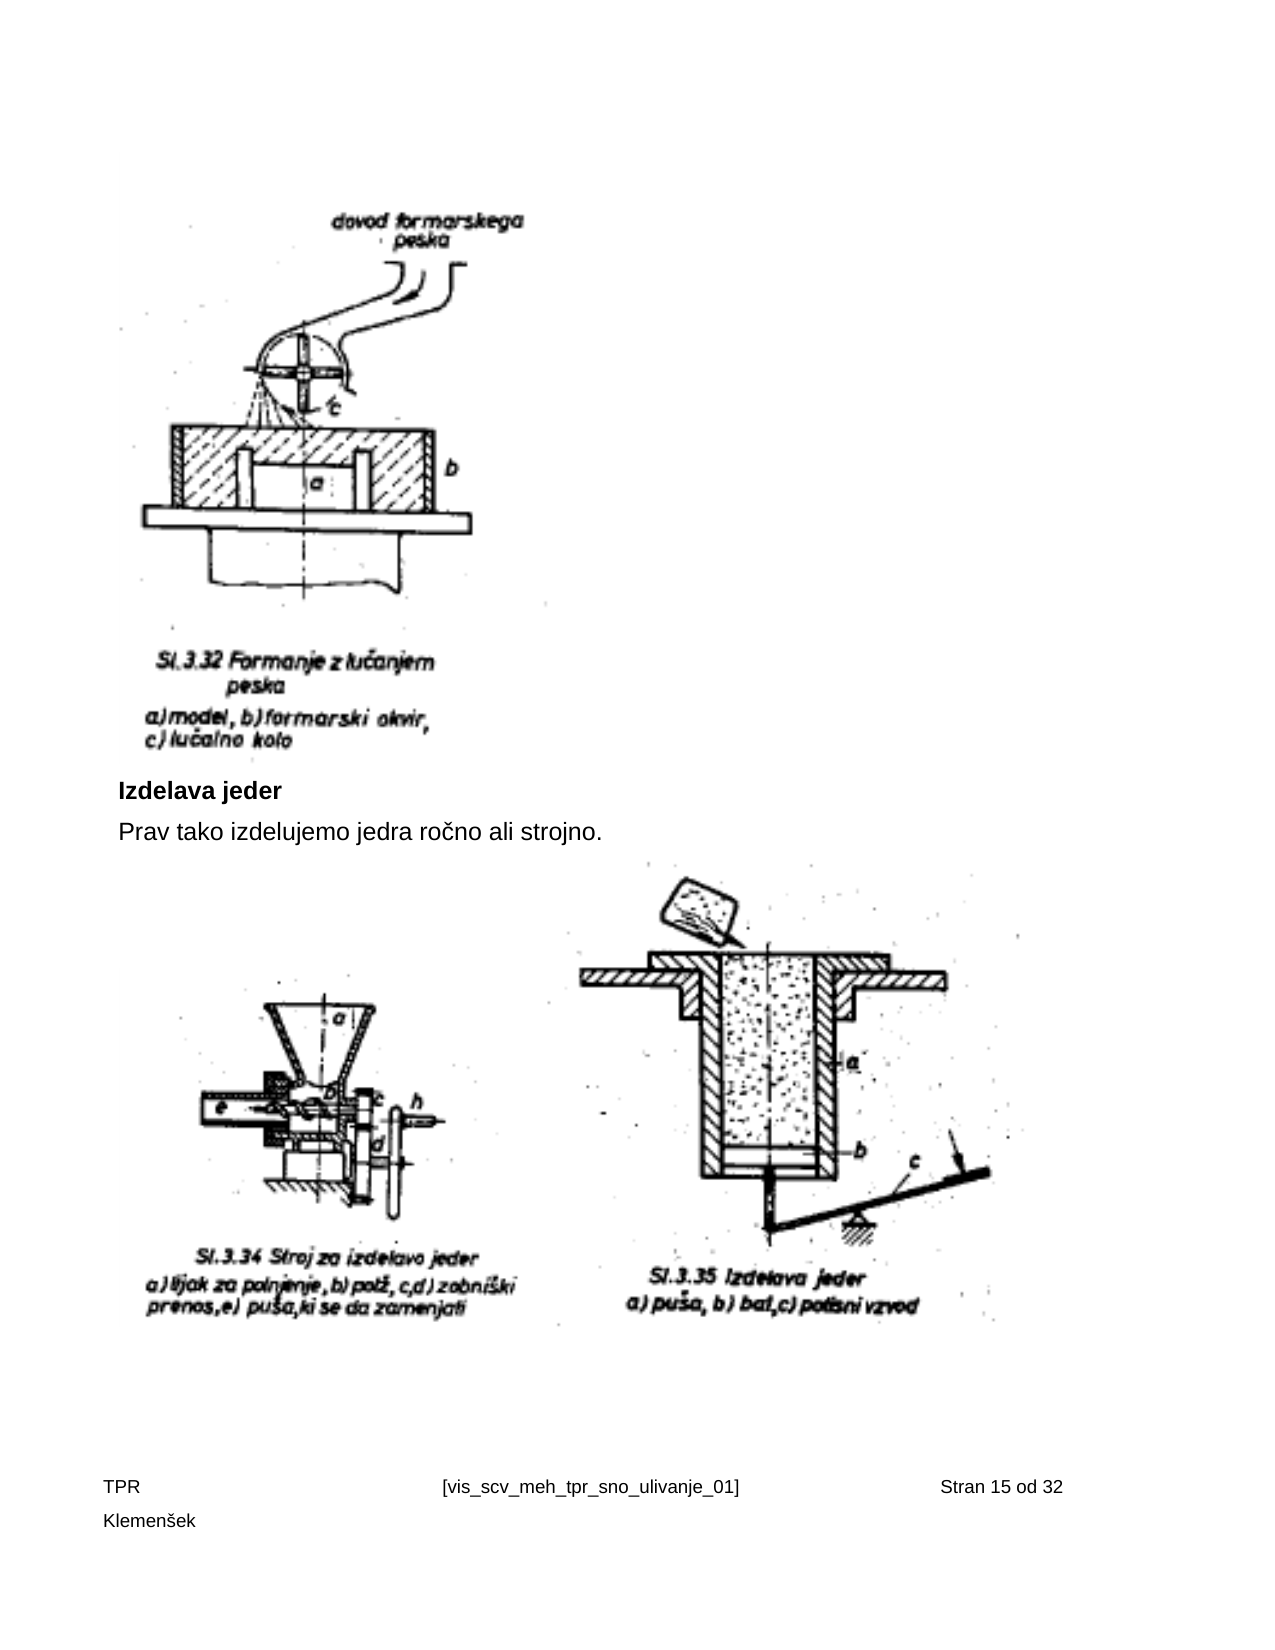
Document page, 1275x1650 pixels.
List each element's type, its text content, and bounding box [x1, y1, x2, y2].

text Izdelava jeder [118, 776, 1157, 804]
text Prav tako izdelujemo jedra ročno ali strojno. [118, 817, 1157, 846]
